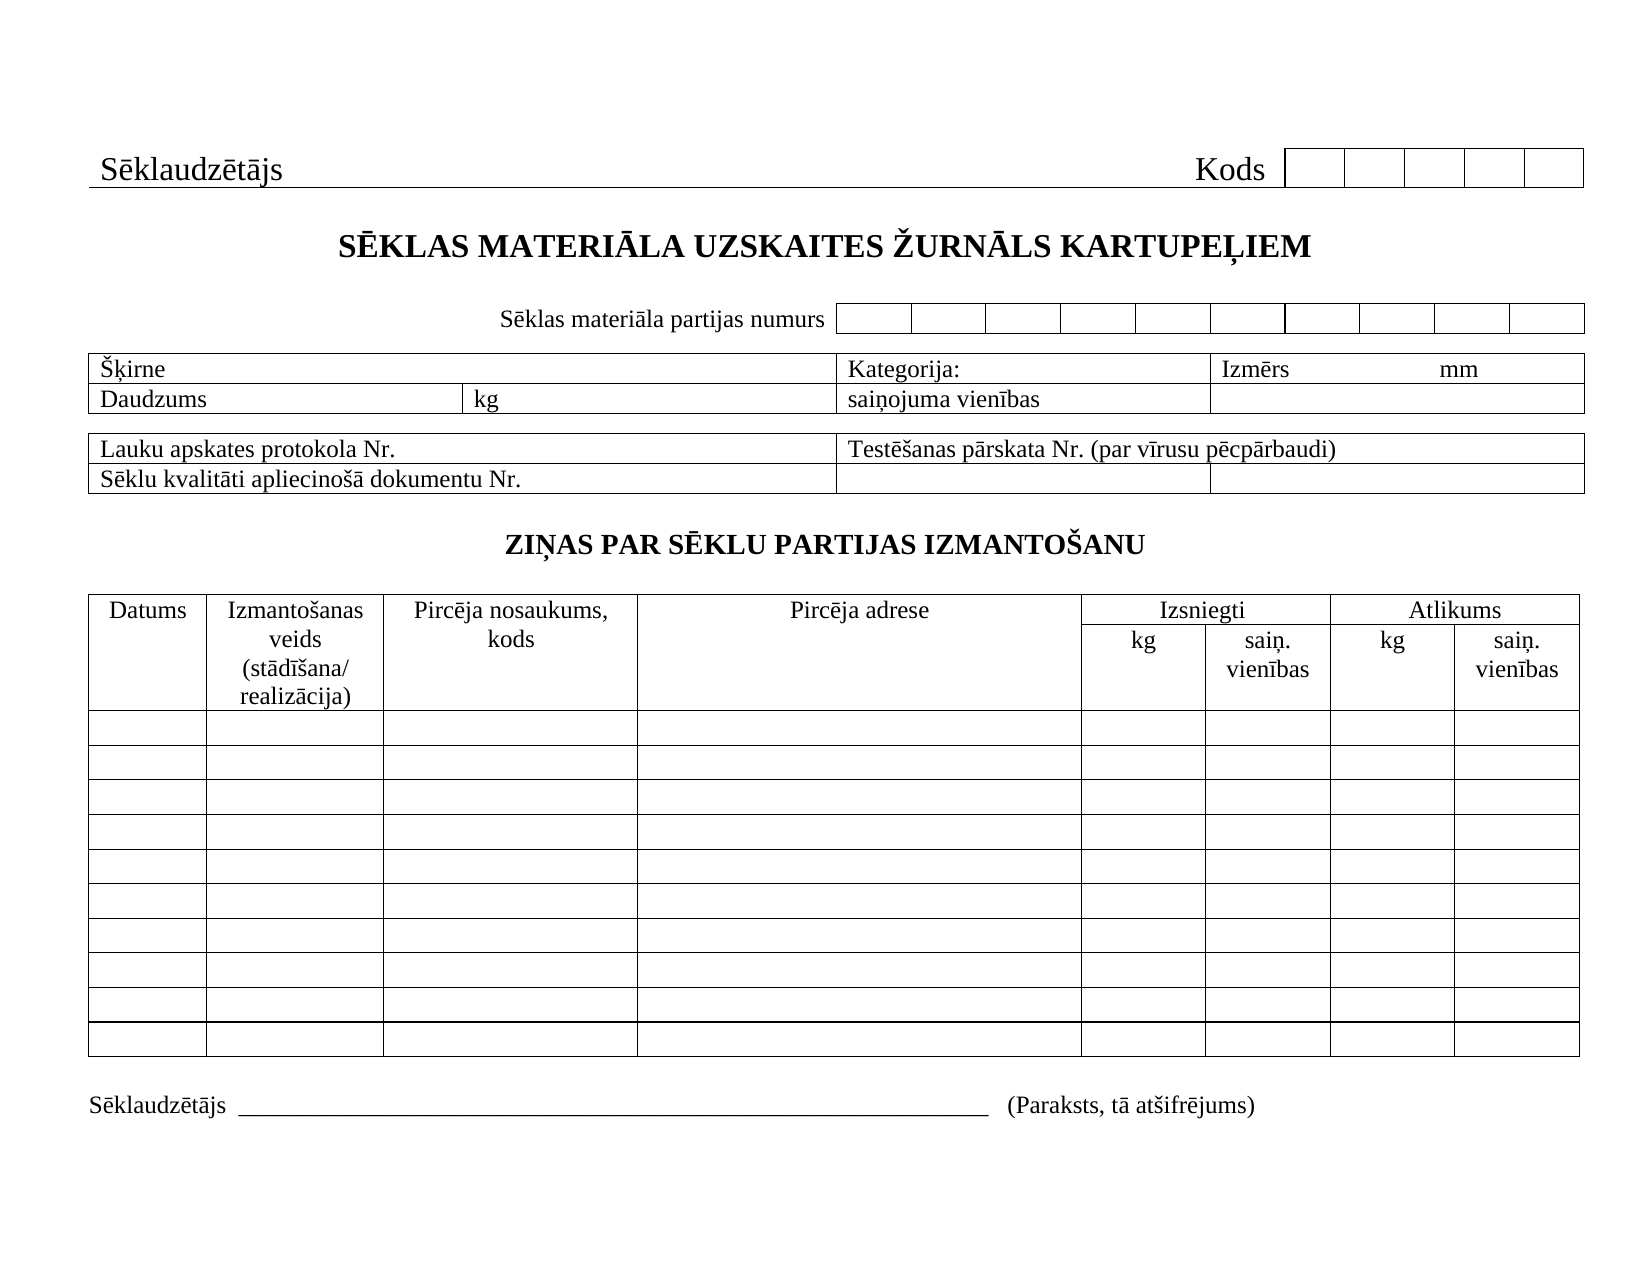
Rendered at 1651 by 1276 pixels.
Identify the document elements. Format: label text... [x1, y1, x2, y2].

table_cell [89, 815, 206, 848]
table_header [1136, 304, 1210, 333]
table_cell [638, 780, 1081, 814]
table_cell [1082, 711, 1205, 745]
table_cell [1331, 1023, 1454, 1056]
table_cell [1082, 953, 1205, 987]
table_header [837, 304, 911, 333]
title Ziņas par sēklu partijas izmantošanu [89, 527, 1562, 561]
table_cell [89, 919, 206, 952]
table_header [912, 304, 985, 333]
table_cell [1206, 1023, 1330, 1056]
table_header [1405, 149, 1464, 187]
table_cell [384, 780, 637, 814]
table_cell [1331, 780, 1454, 814]
table_cell [89, 333, 1584, 353]
table_cell [1455, 746, 1579, 779]
table_cell [1082, 746, 1205, 779]
table_cell saiņ. vienības [1455, 625, 1579, 710]
table_header Izmantošanas veids (stādīšana/ realizācija) [207, 595, 383, 710]
table_cell [89, 850, 206, 883]
table_cell [384, 988, 637, 1021]
table_cell [384, 919, 637, 952]
table_header Pircēja nosaukums, kods [384, 595, 637, 710]
table_cell [207, 884, 383, 918]
table_cell [638, 815, 1081, 848]
table_header [1211, 304, 1284, 333]
table_cell [207, 780, 383, 814]
table_cell [638, 884, 1081, 918]
table_cell [1455, 953, 1579, 987]
table_cell [1455, 850, 1579, 883]
table_header [1345, 149, 1404, 187]
table_header [1360, 304, 1434, 333]
table_cell [1206, 953, 1330, 987]
table_cell [1206, 780, 1330, 814]
table_cell [207, 988, 383, 1021]
table_cell [463, 414, 836, 433]
table_cell [207, 919, 383, 952]
table_cell [1455, 919, 1579, 952]
table_cell [1082, 1023, 1205, 1056]
table_cell Daudzums [89, 384, 462, 413]
table_cell [384, 711, 637, 745]
table_cell [89, 988, 206, 1021]
table_cell [1082, 850, 1205, 883]
table_cell kg [1331, 625, 1454, 710]
table_cell [1331, 746, 1454, 779]
table_cell [638, 1023, 1081, 1056]
table_cell [89, 780, 206, 814]
table_cell kg [1082, 625, 1205, 710]
table_cell [207, 953, 383, 987]
table_cell Šķirne [89, 354, 836, 383]
table_header Izsniegti [1082, 595, 1330, 624]
table_cell [1082, 780, 1205, 814]
table_cell [384, 815, 637, 848]
title Sēklaudzētājs ____________________________________________________________ (Paraksts, tā atšifrējums) [89, 1091, 1562, 1119]
table_header [1061, 304, 1135, 333]
table_cell [638, 988, 1081, 1021]
table_cell [1206, 815, 1330, 848]
table_cell saiņojuma vienības [837, 384, 1210, 413]
table_cell [1455, 815, 1579, 848]
table_cell Sēklu kvalitāti apliecinošā dokumentu Nr. [89, 464, 836, 492]
table_cell saiņ. vienības [1206, 625, 1330, 710]
table_cell [1206, 884, 1330, 918]
table_cell [1455, 780, 1579, 814]
table_cell [1082, 884, 1205, 918]
table_cell [89, 746, 206, 779]
table_cell [1211, 384, 1584, 413]
table_cell [836, 414, 1210, 433]
table_header [1286, 149, 1344, 187]
table_cell [1455, 988, 1579, 1021]
table_cell [1206, 919, 1330, 952]
table_cell [1455, 884, 1579, 918]
table_cell [1455, 711, 1579, 745]
table_cell [1082, 988, 1205, 1021]
table_cell kg [463, 384, 836, 413]
table_cell [1206, 711, 1330, 745]
table_cell [207, 815, 383, 848]
table_cell Izmērs mm [1211, 354, 1584, 383]
table_cell Lauku apskates protokola Nr. [89, 434, 836, 463]
table_cell [1206, 988, 1330, 1021]
table_cell [1331, 884, 1454, 918]
table_cell [638, 953, 1081, 987]
table_header Sēklaudzētājs [89, 148, 388, 187]
table_cell [89, 711, 206, 745]
table_cell Testēšanas pārskata Nr. (par vīrusu pēcpārbaudi) [837, 434, 1584, 463]
table_header Atlikums [1331, 595, 1579, 624]
table_cell [1331, 711, 1454, 745]
table_cell [1331, 850, 1454, 883]
table_cell [207, 746, 383, 779]
table_cell [1331, 988, 1454, 1021]
table_cell [638, 919, 1081, 952]
table_header Sēklas materiāla partijas numurs [89, 303, 836, 333]
table_cell [384, 1023, 637, 1056]
table_header [388, 148, 1135, 187]
table_header [986, 304, 1060, 333]
table_header [1286, 304, 1359, 333]
table_cell [1206, 746, 1330, 779]
table_cell [1211, 464, 1584, 492]
table_cell [1082, 919, 1205, 952]
table_header Pircēja adrese [638, 595, 1081, 710]
table_header [1525, 149, 1583, 187]
table_cell [1331, 815, 1454, 848]
table_cell [207, 711, 383, 745]
table_cell [207, 850, 383, 883]
table_cell [638, 850, 1081, 883]
table_cell [207, 1023, 383, 1056]
table_cell [1210, 414, 1584, 433]
table_cell [384, 746, 637, 779]
table_cell [1082, 815, 1205, 848]
table_cell [384, 850, 637, 883]
table_cell [1331, 919, 1454, 952]
table_header [1510, 304, 1584, 333]
table_header Kods [1135, 148, 1284, 187]
table_cell [638, 746, 1081, 779]
table_cell [89, 1023, 206, 1056]
table_header [1465, 149, 1524, 187]
title Sēklas materiāla uzskaites žurnāls kartupeļiem [89, 226, 1562, 265]
table_cell [384, 953, 637, 987]
table_cell Kategorija: [837, 354, 1210, 383]
table_header [1435, 304, 1509, 333]
table_cell [89, 953, 206, 987]
table_cell [89, 414, 462, 433]
table_cell [638, 711, 1081, 745]
table_cell [89, 884, 206, 918]
table_cell [384, 884, 637, 918]
table_cell [1206, 850, 1330, 883]
table_cell [1455, 1023, 1579, 1056]
table_header Datums [89, 595, 206, 710]
table_cell [1331, 953, 1454, 987]
table_cell [837, 464, 1210, 492]
